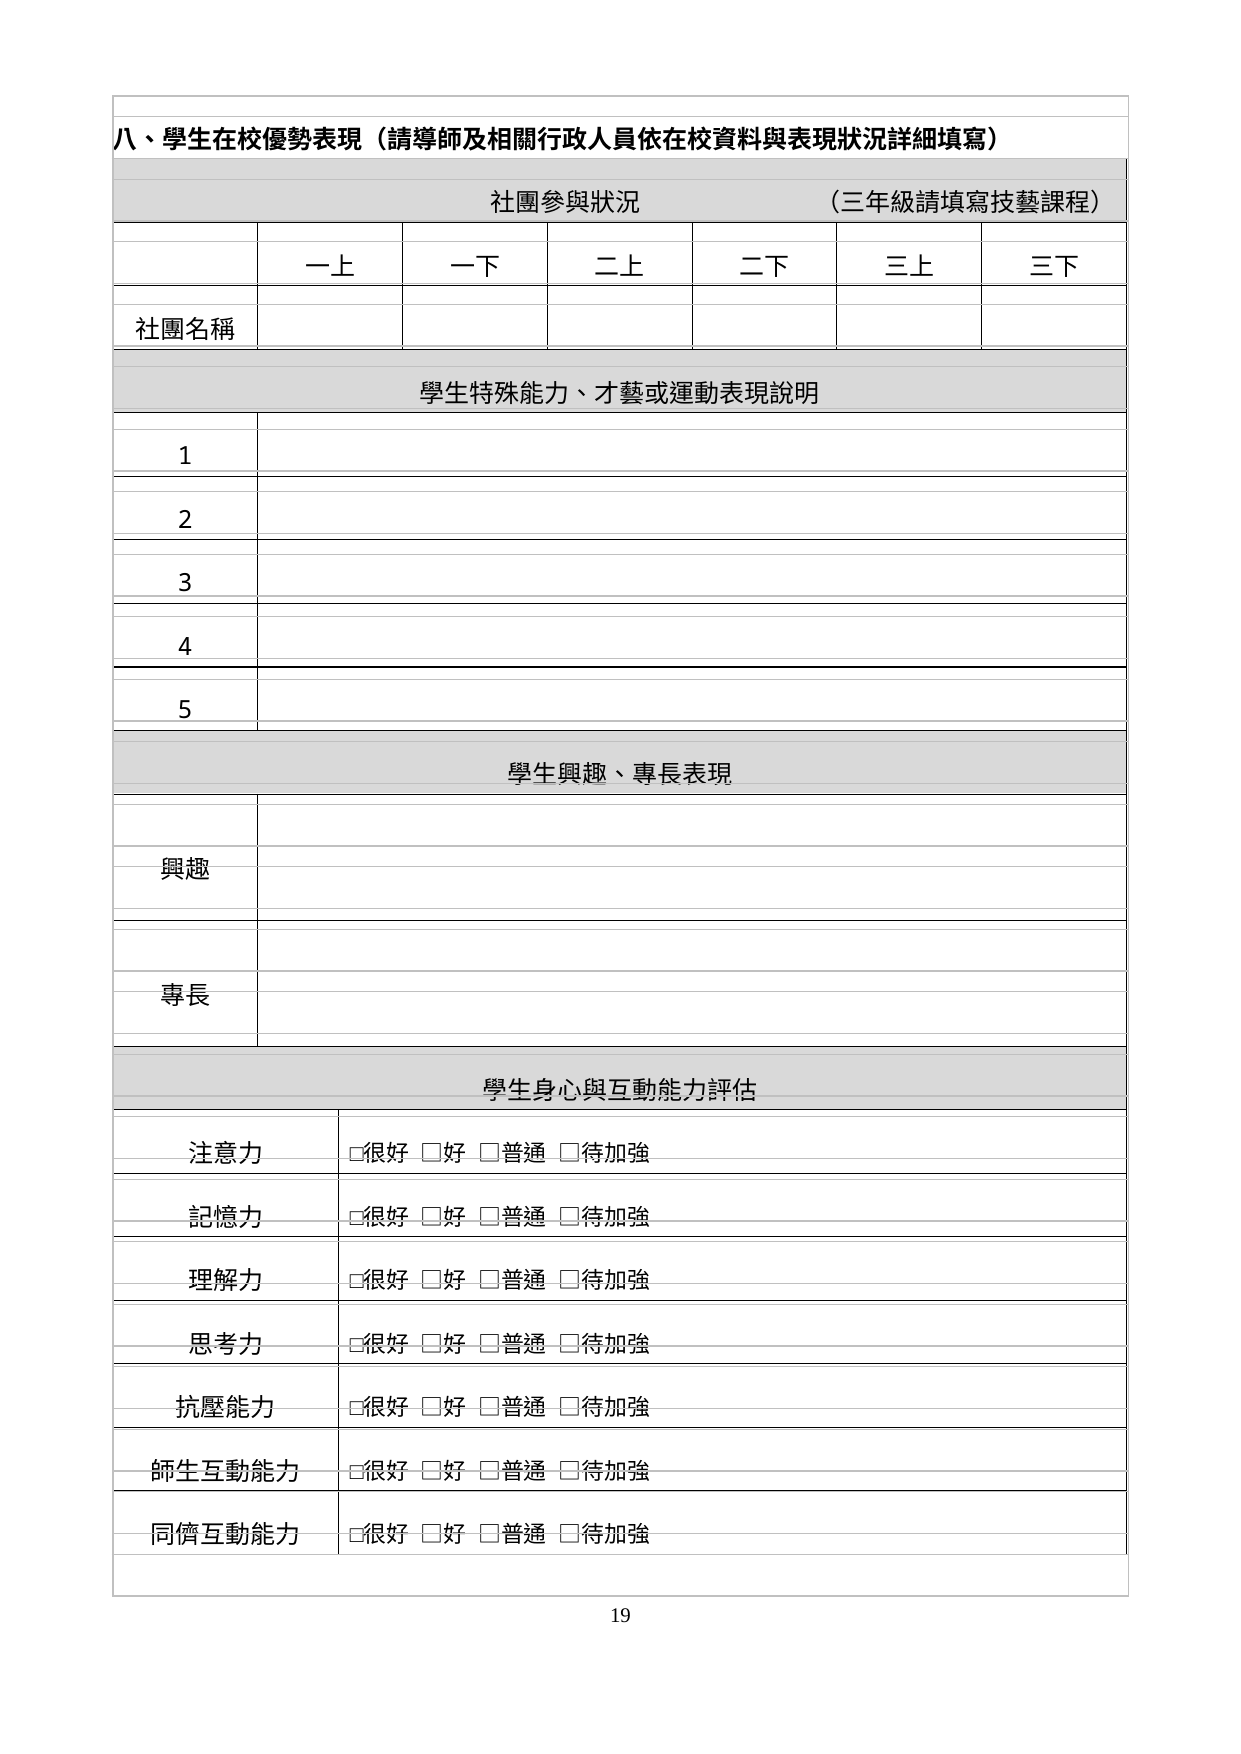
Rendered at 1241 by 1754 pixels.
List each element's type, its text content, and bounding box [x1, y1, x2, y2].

table_cell [258, 223, 402, 241]
table_cell 學生特殊能力、才藝或運動表現說明 [114, 367, 1126, 408]
table_cell 專長 [114, 930, 257, 970]
table_cell 理解力 [249, 1275, 259, 1283]
table_cell [114, 477, 257, 491]
table_cell □很好 □好 □普通 □待加強 [339, 1180, 1126, 1220]
table_cell [114, 668, 257, 679]
table_cell 抗壓能力 [114, 1409, 338, 1427]
table_cell 興趣 [114, 867, 257, 908]
table_cell 一下 [403, 242, 547, 283]
table_cell 注意力 [114, 1110, 338, 1116]
table_cell 三下 [982, 242, 1126, 283]
table_cell [114, 472, 257, 476]
table_cell 專長 [114, 992, 257, 1033]
table_cell □很好 □好 □普通 □待加強 [339, 1222, 1126, 1236]
table_cell 三上 [837, 242, 981, 283]
table_cell [258, 492, 1126, 533]
table_cell [258, 992, 1126, 1033]
text 八、學生在校優勢表現（請導師及相關行政人員依在校資料與表現狀況詳細填寫） [114, 117, 1128, 158]
table_cell [258, 1034, 1126, 1046]
table_cell [258, 659, 1126, 666]
table_cell 專長 [114, 1034, 257, 1046]
text [114, 97, 1128, 116]
table_cell 記憶力 [114, 1174, 338, 1179]
table_cell □很好 □好 □普通 □待加強 [339, 1534, 1126, 1554]
table_cell [114, 604, 257, 616]
table_cell 記憶力 [114, 1222, 338, 1236]
table_cell 專長 [114, 921, 257, 929]
table_cell □很好 □好 □普通 □待加強 [339, 1110, 1126, 1116]
table_cell 3 [114, 555, 257, 595]
table_cell [258, 472, 1126, 476]
table_cell 興趣 [114, 909, 257, 919]
table_cell [258, 722, 1126, 730]
table_cell 4 [114, 617, 257, 658]
table_cell 師生互動能力 [114, 1430, 338, 1470]
table_cell □很好 □好 □普通 □待加強 [339, 1492, 1126, 1533]
table_cell [258, 477, 1126, 491]
table_cell [258, 972, 1126, 991]
table_cell [982, 305, 1126, 345]
table_cell [693, 305, 836, 345]
table_cell [114, 350, 1126, 366]
table_cell 學生興趣、專長表現 [114, 731, 1126, 741]
table_cell 理解力 [114, 1237, 338, 1241]
table_cell 注意力 [248, 1148, 259, 1158]
table_cell □很好 □好 □普通 □待加強 [339, 1367, 1126, 1408]
table_cell 興趣 [114, 847, 257, 866]
table_cell [258, 795, 1126, 804]
table_cell [258, 597, 1126, 603]
table_cell [837, 223, 981, 241]
table_cell 理解力 [114, 1242, 338, 1283]
table_cell □很好 □好 □普通 □待加強 [339, 1174, 1126, 1179]
table_cell [114, 597, 257, 603]
table_cell [548, 223, 692, 241]
table_cell [114, 413, 257, 429]
table_cell [258, 413, 1126, 429]
table_cell [258, 305, 402, 345]
table_cell [548, 305, 692, 345]
table_cell [693, 286, 836, 304]
table_cell [258, 617, 1126, 658]
table_cell 理解力 [114, 1284, 338, 1300]
table_cell 師生互動能力 [114, 1472, 338, 1490]
table_cell 學生興趣、專長表現 [114, 784, 1126, 793]
table_cell 1 [114, 430, 257, 470]
table_cell □很好 □好 □普通 □待加強 [339, 1117, 1126, 1158]
table_cell 思考力 [114, 1347, 338, 1363]
table_cell 專長 [114, 972, 257, 991]
table_cell [982, 286, 1126, 304]
table_cell [837, 305, 981, 345]
table_cell [258, 286, 402, 304]
table_cell 學生興趣、專長表現 [114, 742, 1126, 783]
table_cell 思考力 [114, 1305, 338, 1345]
table_cell 注意力 [114, 1117, 338, 1158]
table_header 社團參與狀況 （三年級請填寫技藝課程） [114, 180, 1126, 220]
table_cell [114, 242, 257, 283]
table_cell □很好 □好 □普通 □待加強 [339, 1284, 1126, 1300]
table_cell 記憶力 [114, 1180, 338, 1220]
table_cell [258, 805, 1126, 845]
table_cell 同儕互動能力 [154, 1525, 171, 1533]
table_cell □很好 □好 □普通 □待加強 [339, 1472, 1126, 1490]
table_cell [258, 680, 1126, 720]
table_header [114, 159, 1126, 179]
table_cell 抗壓能力 [204, 1398, 218, 1408]
table_cell 同儕互動能力 [114, 1492, 338, 1533]
table_cell [693, 223, 836, 241]
table_cell 抗壓能力 [114, 1367, 338, 1408]
table_cell 一上 [258, 242, 402, 283]
table_cell [258, 909, 1126, 919]
table_cell 興趣 [114, 795, 257, 804]
table_cell [258, 555, 1126, 595]
table_cell □很好 □好 □普通 □待加強 [339, 1305, 1126, 1345]
table_cell 思考力 [249, 1339, 259, 1345]
table_cell 學生身心與互動能力評估 [114, 1097, 1126, 1109]
table_cell [114, 722, 257, 730]
table_cell □很好 □好 □普通 □待加強 [339, 1347, 1126, 1363]
table_cell [837, 286, 981, 304]
table_cell [258, 847, 1126, 866]
table_cell □很好 □好 □普通 □待加強 [339, 1237, 1126, 1241]
table_cell 學生身心與互動能力評估 [114, 1055, 1126, 1095]
table_cell □很好 □好 □普通 □待加強 [339, 1430, 1126, 1470]
table_cell 興趣 [114, 805, 257, 845]
table_cell [403, 305, 547, 345]
table_cell [548, 286, 692, 304]
table_cell [403, 286, 547, 304]
table_cell [258, 668, 1126, 679]
table_cell 理解力 [225, 1271, 235, 1282]
table_cell 二上 [548, 242, 692, 283]
table_cell [258, 921, 1126, 929]
table_cell [114, 534, 257, 539]
table_cell 學生身心與互動能力評估 [114, 1047, 1126, 1054]
table_cell [258, 930, 1126, 970]
table_cell [258, 430, 1126, 470]
table_cell 注意力 [114, 1159, 338, 1173]
table_cell □很好 □好 □普通 □待加強 [339, 1159, 1126, 1173]
table_cell [258, 867, 1126, 908]
table_cell [982, 223, 1126, 241]
table_cell 社團名稱 [114, 305, 257, 345]
table_cell [114, 659, 257, 666]
table_cell □很好 □好 □普通 □待加強 [339, 1409, 1126, 1427]
table_cell 2 [114, 492, 257, 533]
table_cell [258, 534, 1126, 539]
table_cell □很好 □好 □普通 □待加強 [339, 1242, 1126, 1283]
table_cell 記憶力 [249, 1212, 259, 1220]
table_cell [258, 540, 1126, 554]
table_cell [403, 223, 547, 241]
table_cell 二下 [693, 242, 836, 283]
table_cell [258, 604, 1126, 616]
table_cell [114, 223, 257, 241]
table_cell [114, 286, 257, 304]
table_cell 同儕互動能力 [114, 1534, 338, 1554]
table_cell 5 [114, 680, 257, 720]
table_cell [114, 540, 257, 554]
